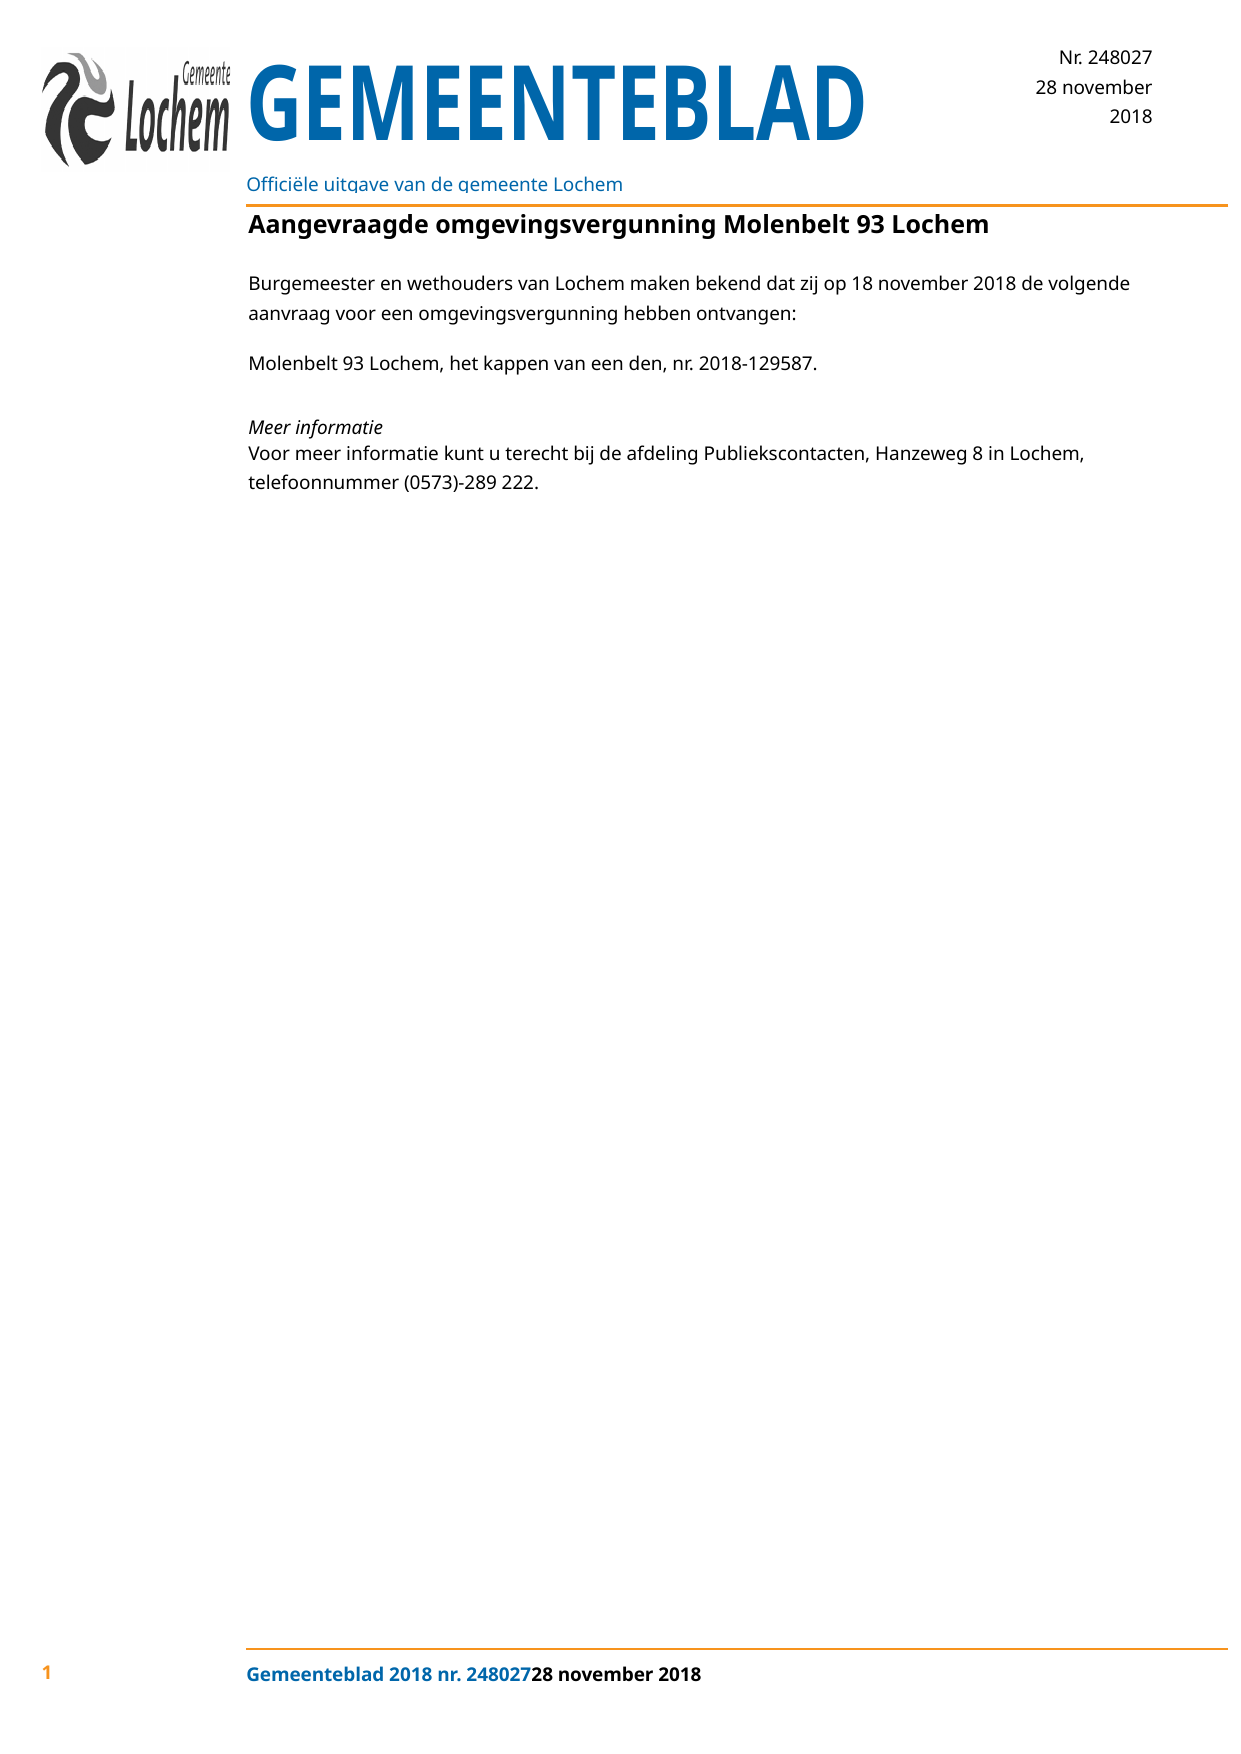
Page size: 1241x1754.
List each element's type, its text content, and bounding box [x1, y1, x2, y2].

picture [41, 47, 231, 172]
text Burgemeester en wethouders van Lochem maken bekend dat zij op 18 november 2018 de volgende aanvraag voor een omgevingsvergunning hebben ontvangen: [248, 270, 1152, 326]
text Aangevraagde omgevingsvergunning Molenbelt 93 Lochem [248, 207, 1152, 241]
text Voor meer informatie kunt u terecht bij de afdeling Publiekscontacten, Hanzeweg 8 in Lochem, telefoonnummer (0573)-289 222. [248, 440, 1152, 495]
text Meer informatie [248, 414, 1152, 440]
text Molenbelt 93 Lochem, het kappen van een den, nr. 2018-129587. [248, 350, 1152, 376]
